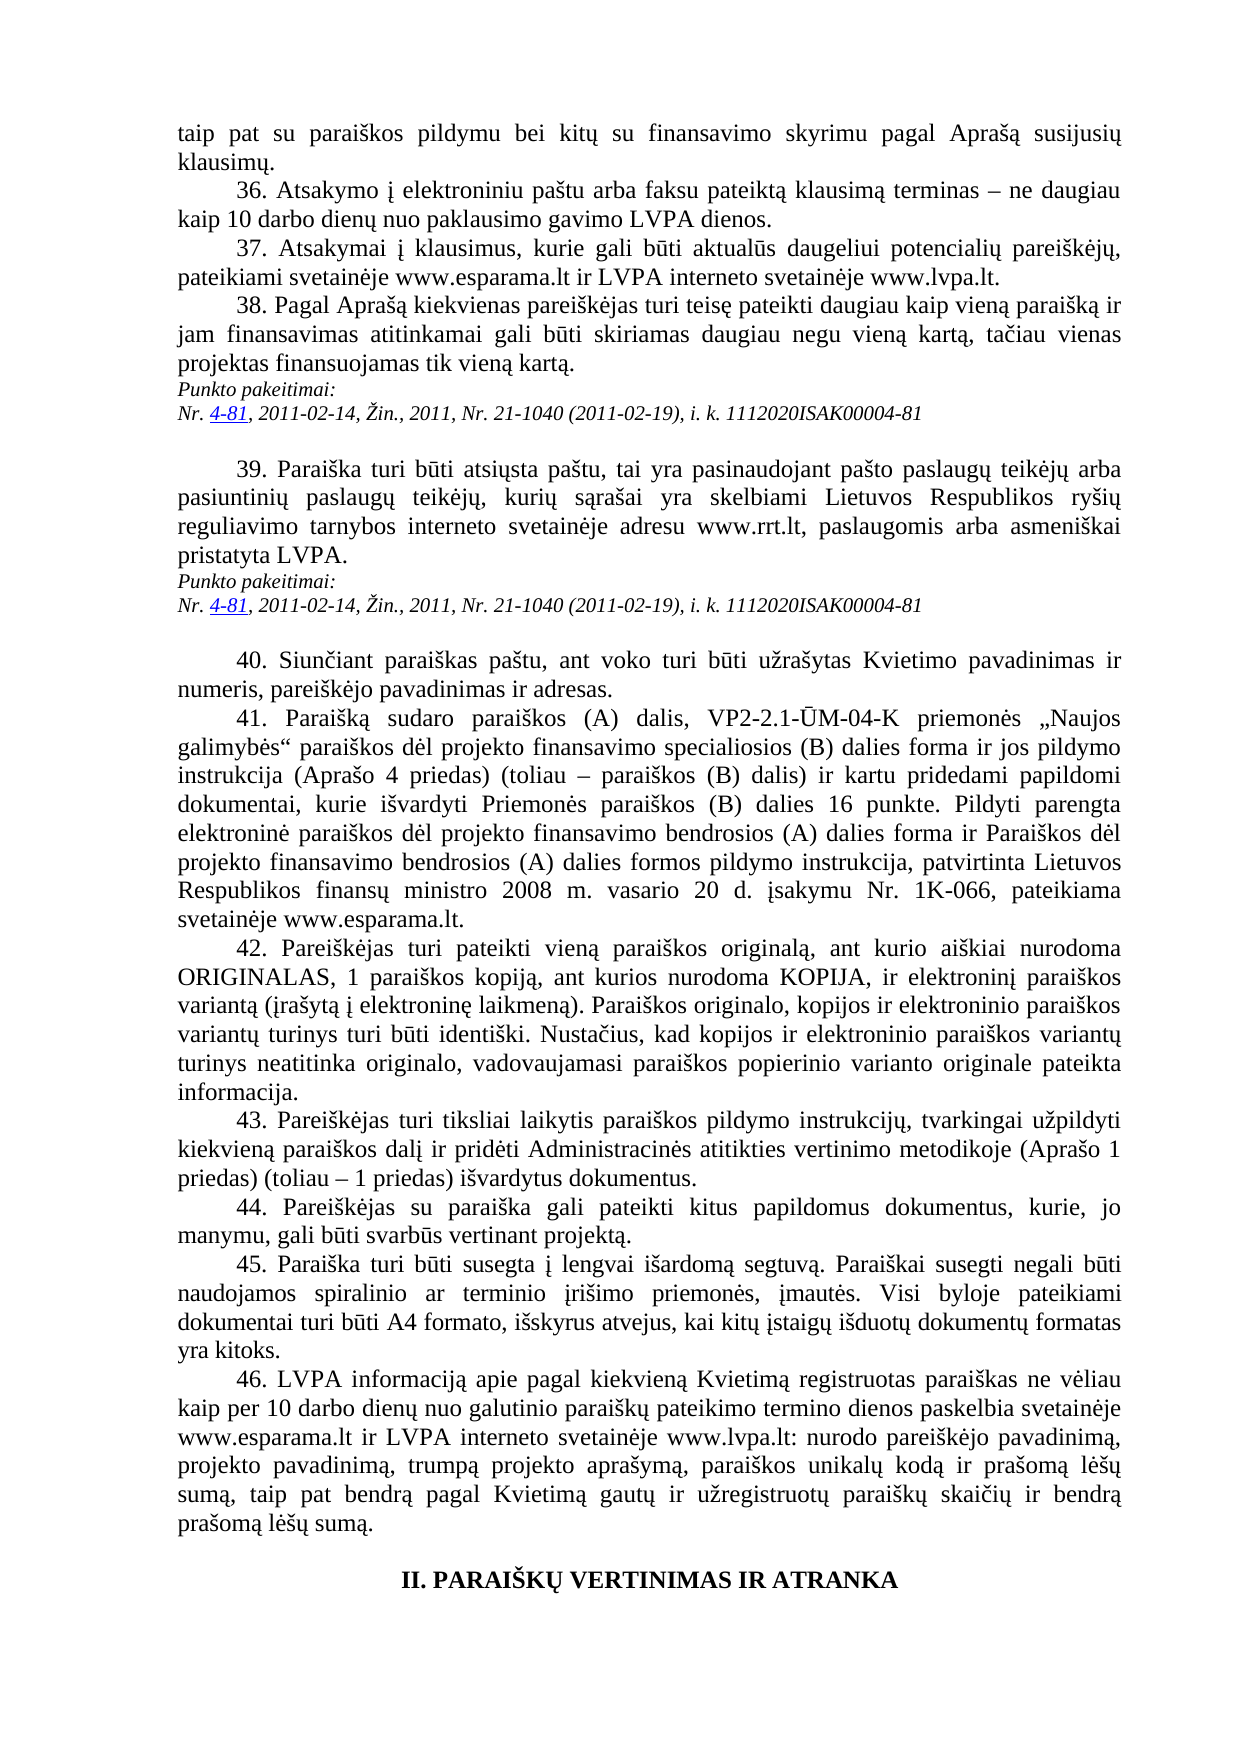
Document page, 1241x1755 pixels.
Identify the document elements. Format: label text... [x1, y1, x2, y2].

text taip pat su paraiškos pildymu bei kitų su finansavimo skyrimu pagal Aprašą susijusių klausimų. [177, 118, 1122, 176]
text 40. Siunčiant paraiškas paštu, ant voko turi būti užrašytas Kvietimo pavadinimas ir numeris, pareiškėjo pavadinimas ir adresas. [177, 646, 1122, 703]
text 41. Paraišką sudaro paraiškos (A) dalis, VP2-2.1-ŪM-04-K priemonės „Naujos galimybės“ paraiškos dėl projekto finansavimo specialiosios (B) dalies forma ir jos pildymo instrukcija (Aprašo 4 priedas) (toliau – paraiškos (B) dalis) ir kartu pridedami papildomi dokumentai, kurie išvardyti Priemonės paraiškos (B) dalies 16 punkte. Pildyti parengta elektroninė paraiškos dėl projekto finansavimo bendrosios (A) dalies forma ir Paraiškos dėl projekto finansavimo bendrosios (A) dalies formos pildymo instrukcija, patvirtinta Lietuvos Respublikos finansų ministro 2008 m. vasario 20 d. įsakymu Nr. 1K-066, pateikiama svetainėje www.esparama.lt. [177, 703, 1122, 933]
text 43. Pareiškėjas turi tiksliai laikytis paraiškos pildymo instrukcijų, tvarkingai užpildyti kiekvieną paraiškos dalį ir pridėti Administracinės atitikties vertinimo metodikoje (Aprašo 1 priedas) (toliau – 1 priedas) išvardytus dokumentus. [177, 1106, 1122, 1192]
text Nr. 4-81, 2011-02-14, Žin., 2011, Nr. 21-1040 (2011-02-19), i. k. 1112020ISAK00004-81 [177, 593, 1122, 617]
text 42. Pareiškėjas turi pateikti vieną paraiškos originalą, ant kurio aiškiai nurodoma ORIGINALAS, 1 paraiškos kopiją, ant kurios nurodoma KOPIJA, ir elektroninį paraiškos variantą (įrašytą į elektroninę laikmeną). Paraiškos originalo, kopijos ir elektroninio paraiškos variantų turinys turi būti identiški. Nustačius, kad kopijos ir elektroninio paraiškos variantų turinys neatitinka originalo, vadovaujamasi paraiškos popierinio varianto originale pateikta informacija. [177, 933, 1122, 1106]
text 45. Paraiška turi būti susegta į lengvai išardomą segtuvą. Paraiškai susegti negali būti naudojamos spiralinio ar terminio įrišimo priemonės, įmautės. Visi byloje pateikiami dokumentai turi būti A4 formato, išskyrus atvejus, kai kitų įstaigų išduotų dokumentų formatas yra kitoks. [177, 1249, 1122, 1364]
text Punkto pakeitimai: [177, 569, 1122, 593]
text 38. Pagal Aprašą kiekvienas pareiškėjas turi teisę pateikti daugiau kaip vieną paraišką ir jam finansavimas atitinkamai gali būti skiriamas daugiau negu vieną kartą, tačiau vienas projektas finansuojamas tik vieną kartą. [177, 291, 1122, 377]
text Nr. 4-81, 2011-02-14, Žin., 2011, Nr. 21-1040 (2011-02-19), i. k. 1112020ISAK00004-81 [177, 401, 1122, 425]
text 37. Atsakymai į klausimus, kurie gali būti aktualūs daugeliui potencialių pareiškėjų, pateikiami svetainėje www.esparama.lt ir LVPA interneto svetainėje www.lvpa.lt. [177, 233, 1122, 291]
text II. PARAIŠKŲ VERTINIMAS IR ATRANKA [177, 1566, 1122, 1594]
text 39. Paraiška turi būti atsiųsta paštu, tai yra pasinaudojant pašto paslaugų teikėjų arba pasiuntinių paslaugų teikėjų, kurių sąrašai yra skelbiami Lietuvos Respublikos ryšių reguliavimo tarnybos interneto svetainėje adresu www.rrt.lt, paslaugomis arba asmeniškai pristatyta LVPA. [177, 454, 1122, 569]
text Punkto pakeitimai: [177, 377, 1122, 401]
text 44. Pareiškėjas su paraiška gali pateikti kitus papildomus dokumentus, kurie, jo manymu, gali būti svarbūs vertinant projektą. [177, 1192, 1122, 1249]
text 36. Atsakymo į elektroniniu paštu arba faksu pateiktą klausimą terminas – ne daugiau kaip 10 darbo dienų nuo paklausimo gavimo LVPA dienos. [177, 176, 1122, 233]
text 46. LVPA informaciją apie pagal kiekvieną Kvietimą registruotas paraiškas ne vėliau kaip per 10 darbo dienų nuo galutinio paraiškų pateikimo termino dienos paskelbia svetainėje www.esparama.lt ir LVPA interneto svetainėje www.lvpa.lt: nurodo pareiškėjo pavadinimą, projekto pavadinimą, trumpą projekto aprašymą, paraiškos unikalų kodą ir prašomą lėšų sumą, taip pat bendrą pagal Kvietimą gautų ir užregistruotų paraiškų skaičių ir bendrą prašomą lėšų sumą. [177, 1364, 1122, 1537]
